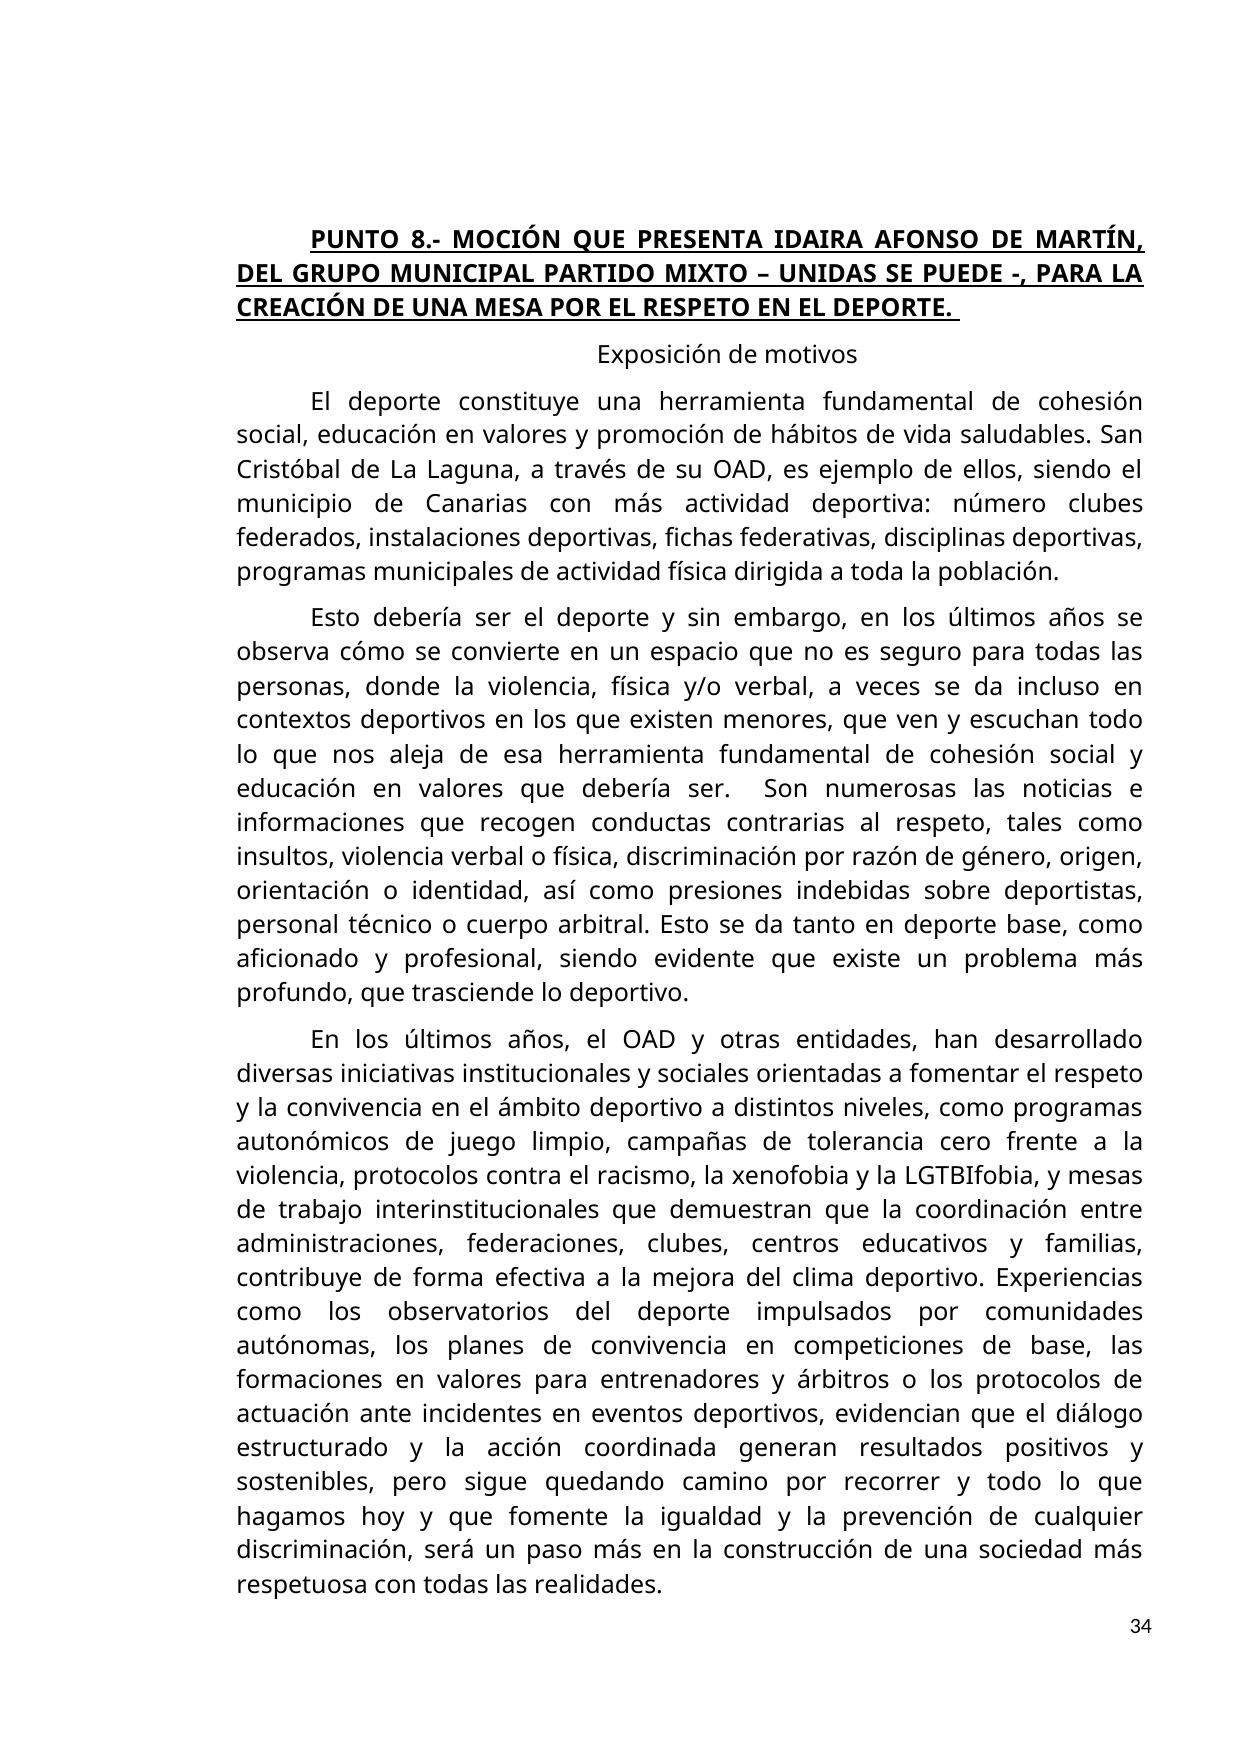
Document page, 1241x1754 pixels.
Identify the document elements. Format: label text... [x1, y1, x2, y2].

text Exposición de motivos [236, 337, 1144, 371]
text Esto debería ser el deporte y sin embargo, en los últimos años se observa cómo se convierte en un espacio que no es seguro para todas las personas, donde la violencia, física y/o verbal, a veces se da incluso en contextos deportivos en los que existen menores, que ven y escuchan todo lo que nos aleja de esa herramienta fundamental de cohesión social y educación en valores que debería ser. Son numerosas las noticias e informaciones que recogen conductas contrarias al respeto, tales como insultos, violencia verbal o física, discriminación por razón de género, origen, orientación o identidad, así como presiones indebidas sobre deportistas, personal técnico o cuerpo arbitral. Esto se da tanto en deporte base, como aficionado y profesional, siendo evidente que existe un problema más profundo, que trasciende lo deportivo. [236, 600, 1144, 1009]
text CREACIÓN DE UNA MESA POR EL RESPETO EN EL DEPORTE. [236, 287, 1144, 324]
text El deporte constituye una herramienta fundamental de cohesión social, educación en valores y promoción de hábitos de vida saludables. San Cristóbal de La Laguna, a través de su OAD, es ejemplo de ellos, siendo el municipio de Canarias con más actividad deportiva: número clubes federados, instalaciones deportivas, fichas federativas, disciplinas deportivas, programas municipales de actividad física dirigida a toda la población. [236, 383, 1144, 587]
text PUNTO 8.- MOCIÓN QUE PRESENTA IDAIRA AFONSO DE MARTÍN, DEL GRUPO MUNICIPAL PARTIDO MIXTO – UNIDAS SE PUEDE -, PARA LA [236, 222, 1144, 285]
text En los últimos años, el OAD y otras entidades, han desarrollado diversas iniciativas institucionales y sociales orientadas a fomentar el respeto y la convivencia en el ámbito deportivo a distintos niveles, como programas autonómicos de juego limpio, campañas de tolerancia cero frente a la violencia, protocolos contra el racismo, la xenofobia y la LGTBIfobia, y mesas de trabajo interinstitucionales que demuestran que la coordinación entre administraciones, federaciones, clubes, centros educativos y familias, contribuye de forma efectiva a la mejora del clima deportivo. Experiencias como los observatorios del deporte impulsados por comunidades autónomas, los planes de convivencia en competiciones de base, las formaciones en valores para entrenadores y árbitros o los protocolos de actuación ante incidentes en eventos deportivos, evidencian que el diálogo estructurado y la acción coordinada generan resultados positivos y sostenibles, pero sigue quedando camino por recorrer y todo lo que hagamos hoy y que fomente la igualdad y la prevención de cualquier discriminación, será un paso más en la construcción de una sociedad más respetuosa con todas las realidades. [236, 1021, 1144, 1600]
